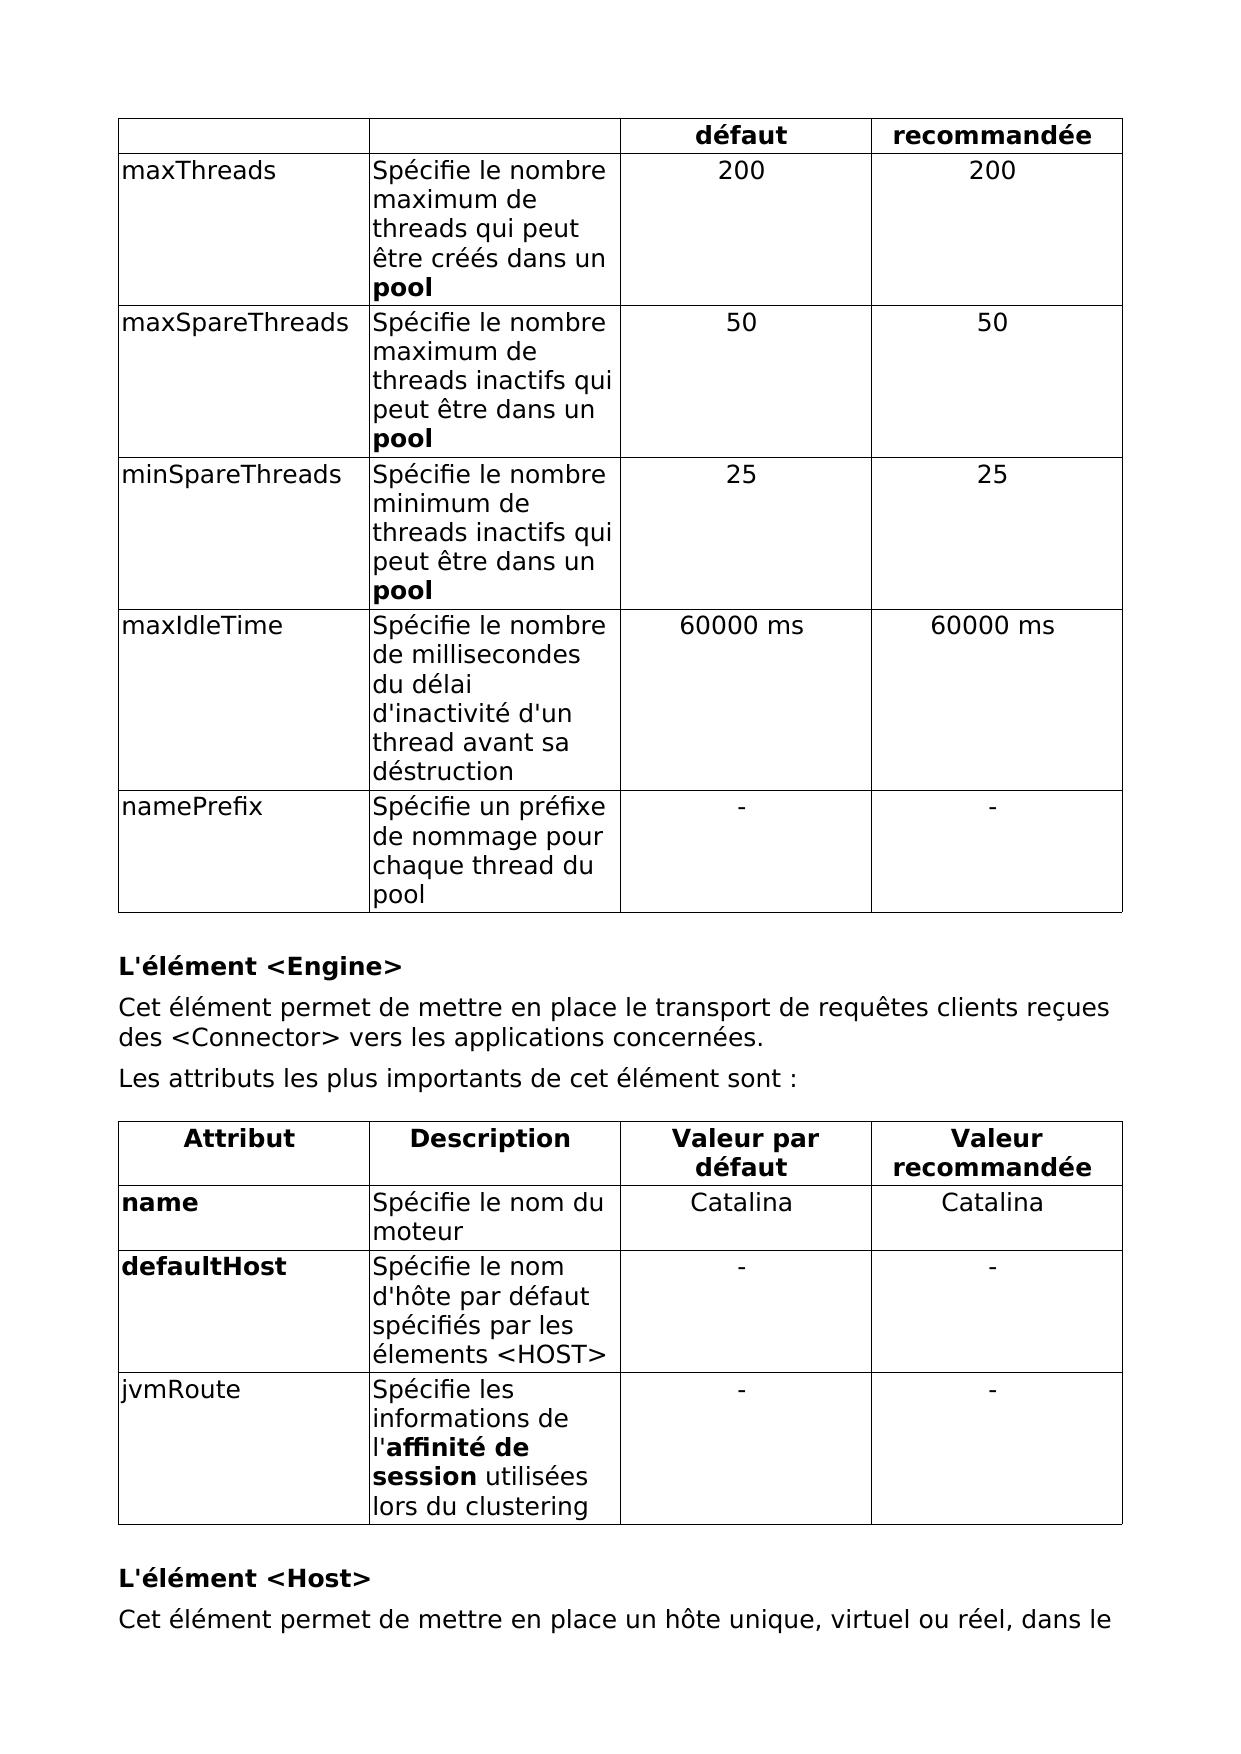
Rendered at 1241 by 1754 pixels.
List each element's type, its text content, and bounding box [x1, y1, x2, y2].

table_cell Spécifie le nombre de millisecondes du délai d'inactivité d'un thread avant sa déstruction [370, 610, 620, 789]
table_header [370, 119, 620, 153]
table_cell - [621, 1373, 871, 1524]
table_cell Spécifie le nom d'hôte par défaut spécifiés par les élements <HOST> [370, 1251, 620, 1372]
table_cell 25 [621, 458, 871, 608]
table_cell Catalina [872, 1186, 1122, 1249]
table_cell 60000 ms [621, 610, 871, 789]
table_cell Spécifie le nombre maximum de threads inactifs qui peut être dans un pool [370, 306, 620, 457]
table_cell Spécifie les informations de l'affinité de session utilisées lors du clustering [370, 1373, 620, 1524]
table_cell 200 [872, 154, 1122, 305]
table_cell - [872, 791, 1122, 912]
table_header Valeur par défaut [621, 1122, 871, 1185]
text Les attributs les plus importants de cet élément sont : [118, 1064, 1122, 1094]
table_cell maxIdleTime [119, 610, 369, 789]
subtitle L'élément <Host> [118, 1564, 1122, 1593]
table_cell 50 [872, 306, 1122, 457]
table_header défaut [621, 119, 871, 153]
table_header Valeur recommandée [872, 1122, 1122, 1185]
table_cell - [621, 1251, 871, 1372]
table_cell Spécifie le nombre minimum de threads inactifs qui peut être dans un pool [370, 458, 620, 608]
table_cell Catalina [621, 1186, 871, 1249]
table_cell maxSpareThreads [119, 306, 369, 457]
table_cell 50 [621, 306, 871, 457]
table_cell 200 [621, 154, 871, 305]
table_cell - [621, 791, 871, 912]
table_header recommandée [872, 119, 1122, 153]
subtitle L'élément <Engine> [118, 952, 1122, 981]
table_cell jvmRoute [119, 1373, 369, 1524]
table_cell 25 [872, 458, 1122, 608]
table_cell Spécifie le nombre maximum de threads qui peut être créés dans un pool [370, 154, 620, 305]
text Cet élément permet de mettre en place le transport de requêtes clients reçues des <Connector> vers les applications concernées. [118, 994, 1122, 1052]
table_cell Spécifie un préfixe de nommage pour chaque thread du pool [370, 791, 620, 912]
table_header Description [370, 1122, 620, 1185]
table_cell - [872, 1373, 1122, 1524]
table_cell - [872, 1251, 1122, 1372]
table_cell defaultHost [119, 1251, 369, 1372]
table_cell namePrefix [119, 791, 369, 912]
table_cell name [119, 1186, 369, 1249]
table_cell 60000 ms [872, 610, 1122, 789]
table_cell maxThreads [119, 154, 369, 305]
table_cell minSpareThreads [119, 458, 369, 608]
table_header Attribut [119, 1122, 369, 1185]
table_header [119, 119, 369, 153]
text Cet élément permet de mettre en place un hôte unique, virtuel ou réel, dans le [118, 1605, 1122, 1634]
table_cell Spécifie le nom du moteur [370, 1186, 620, 1249]
